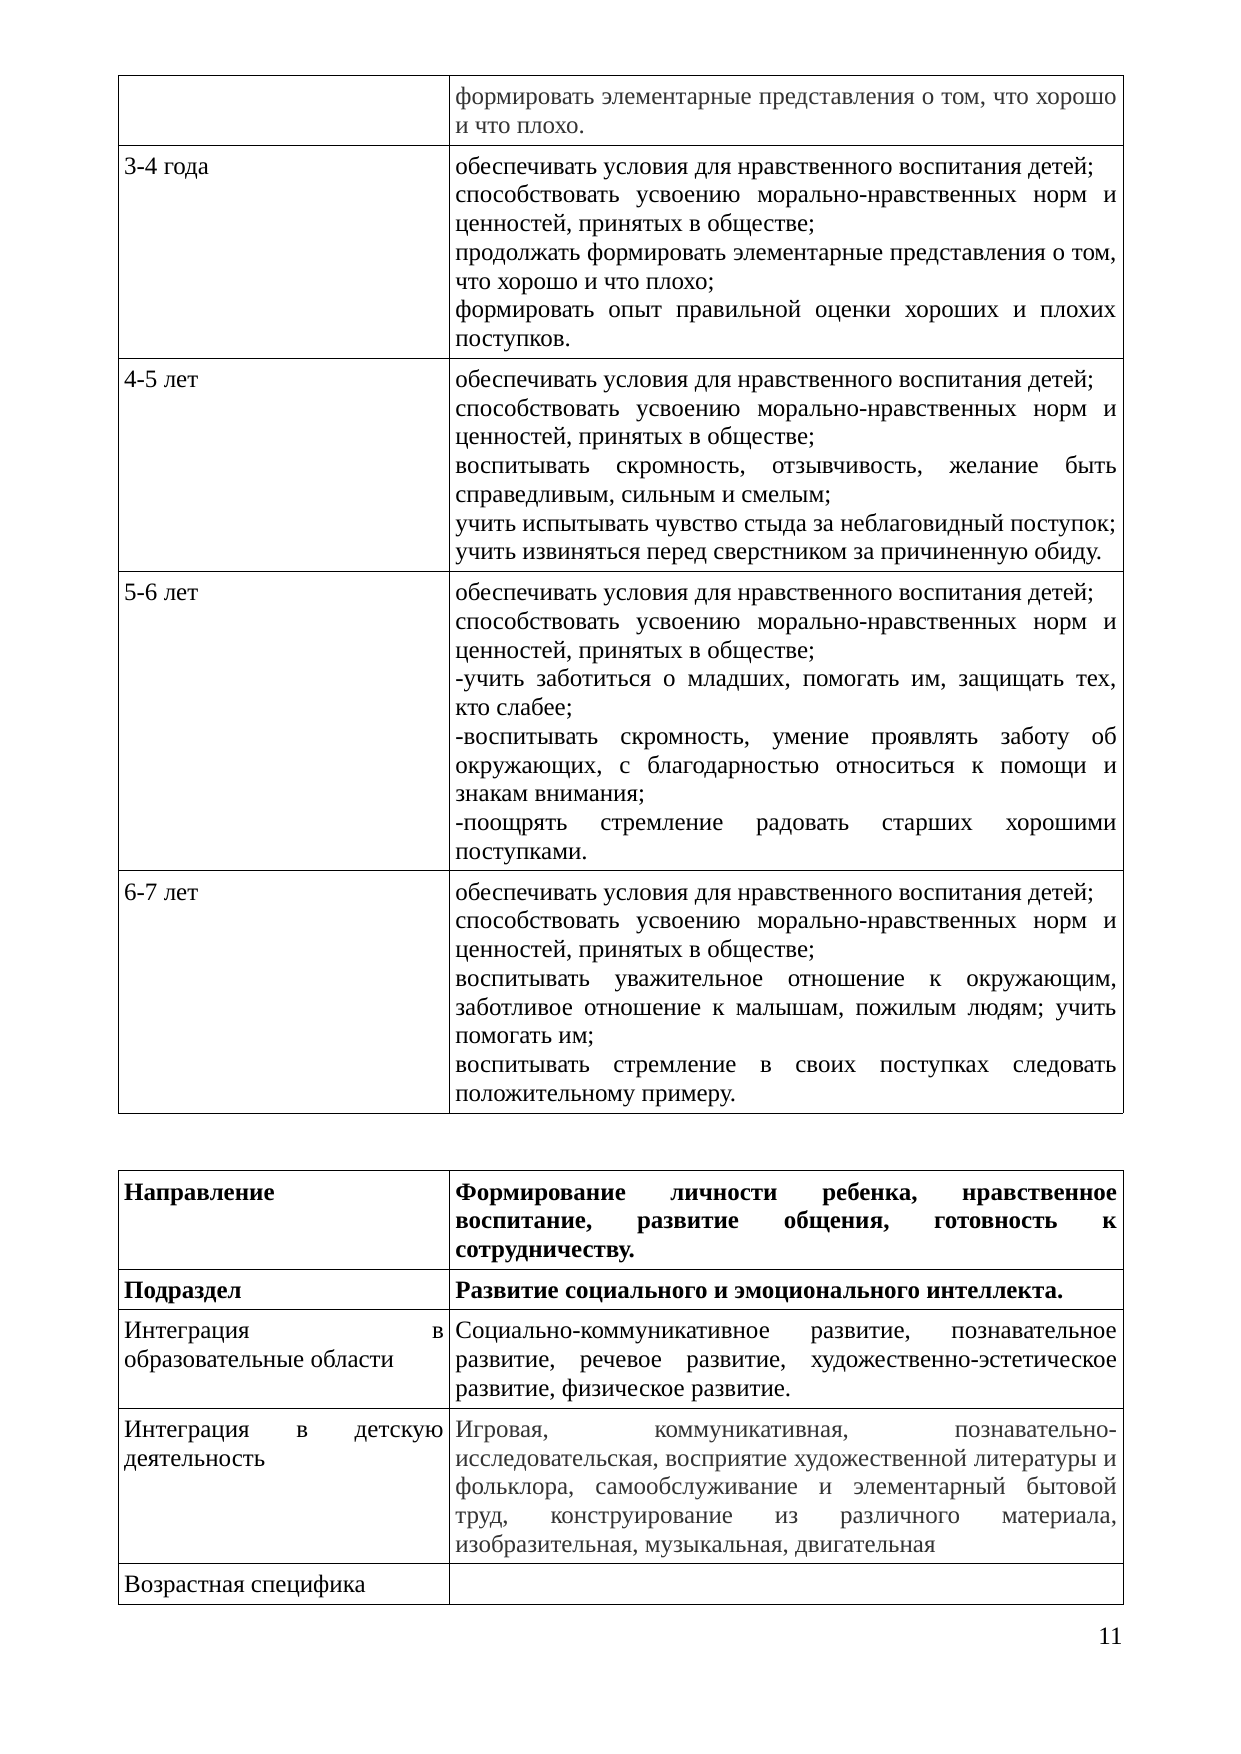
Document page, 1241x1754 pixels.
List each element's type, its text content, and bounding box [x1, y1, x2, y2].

table_cell Интеграция в детскую деятельность [119, 1409, 449, 1563]
table_cell обеспечивать условия для нравственного воспитания детей; способствовать усвоению морально-нравственных норм и ценностей, принятых в обществе; воспитывать уважительное отношение к окружающим, заботливое отношение к малышам, пожилым людям; учить помогать им; воспитывать стремление в своих поступках следовать положительному примеру. [450, 871, 1123, 1112]
table_cell [119, 76, 449, 144]
table_cell обеспечивать условия для нравственного воспитания детей; способствовать усвоению морально-нравственных норм и ценностей, принятых в обществе; -учить заботиться о младших, помогать им, защищать тех, кто слабее; -воспитывать скромность, умение проявлять заботу об окружающих, с благодарностью относиться к помощи и знакам внимания; -поощрять стремление радовать старших хорошими поступками. [450, 572, 1123, 870]
table_header Формирование личности ребенка, нравственное воспитание, развитие общения, готовность к сотрудничеству. [450, 1171, 1123, 1269]
table_cell Интеграция в образовательные области [119, 1310, 449, 1408]
table_cell 5-6 лет [119, 572, 449, 870]
table_cell Развитие социального и эмоционального интеллекта. [450, 1270, 1123, 1309]
table_cell Возрастная специфика [119, 1564, 449, 1604]
table_cell [450, 1564, 1123, 1604]
table_cell обеспечивать условия для нравственного воспитания детей; способствовать усвоению морально-нравственных норм и ценностей, принятых в обществе; воспитывать скромность, отзывчивость, желание быть справедливым, сильным и смелым; учить испытывать чувство стыда за неблаговидный поступок; учить извиняться перед сверстником за причиненную обиду. [450, 359, 1123, 571]
table_header Направление [119, 1171, 449, 1269]
table_cell 6-7 лет [119, 871, 449, 1112]
table_cell Социально-коммуникативное развитие, познавательное развитие, речевое развитие, художественно-эстетическое развитие, физическое развитие. [450, 1310, 1123, 1408]
table_cell 4-5 лет [119, 359, 449, 571]
table_cell Подраздел [119, 1270, 449, 1309]
table_cell формировать элементарные представления о том, что хорошо и что плохо. [450, 76, 1123, 144]
table_cell Игровая, коммуникативная, познавательно-исследовательская, восприятие художественной литературы и фольклора, самообслуживание и элементарный бытовой труд, конструирование из различного материала, изобразительная, музыкальная, двигательная [450, 1409, 1123, 1563]
table_cell 3-4 года [119, 146, 449, 358]
table_cell обеспечивать условия для нравственного воспитания детей; способствовать усвоению морально-нравственных норм и ценностей, принятых в обществе; продолжать формировать элементарные представления о том, что хорошо и что плохо; формировать опыт правильной оценки хороших и плохих поступков. [450, 146, 1123, 358]
